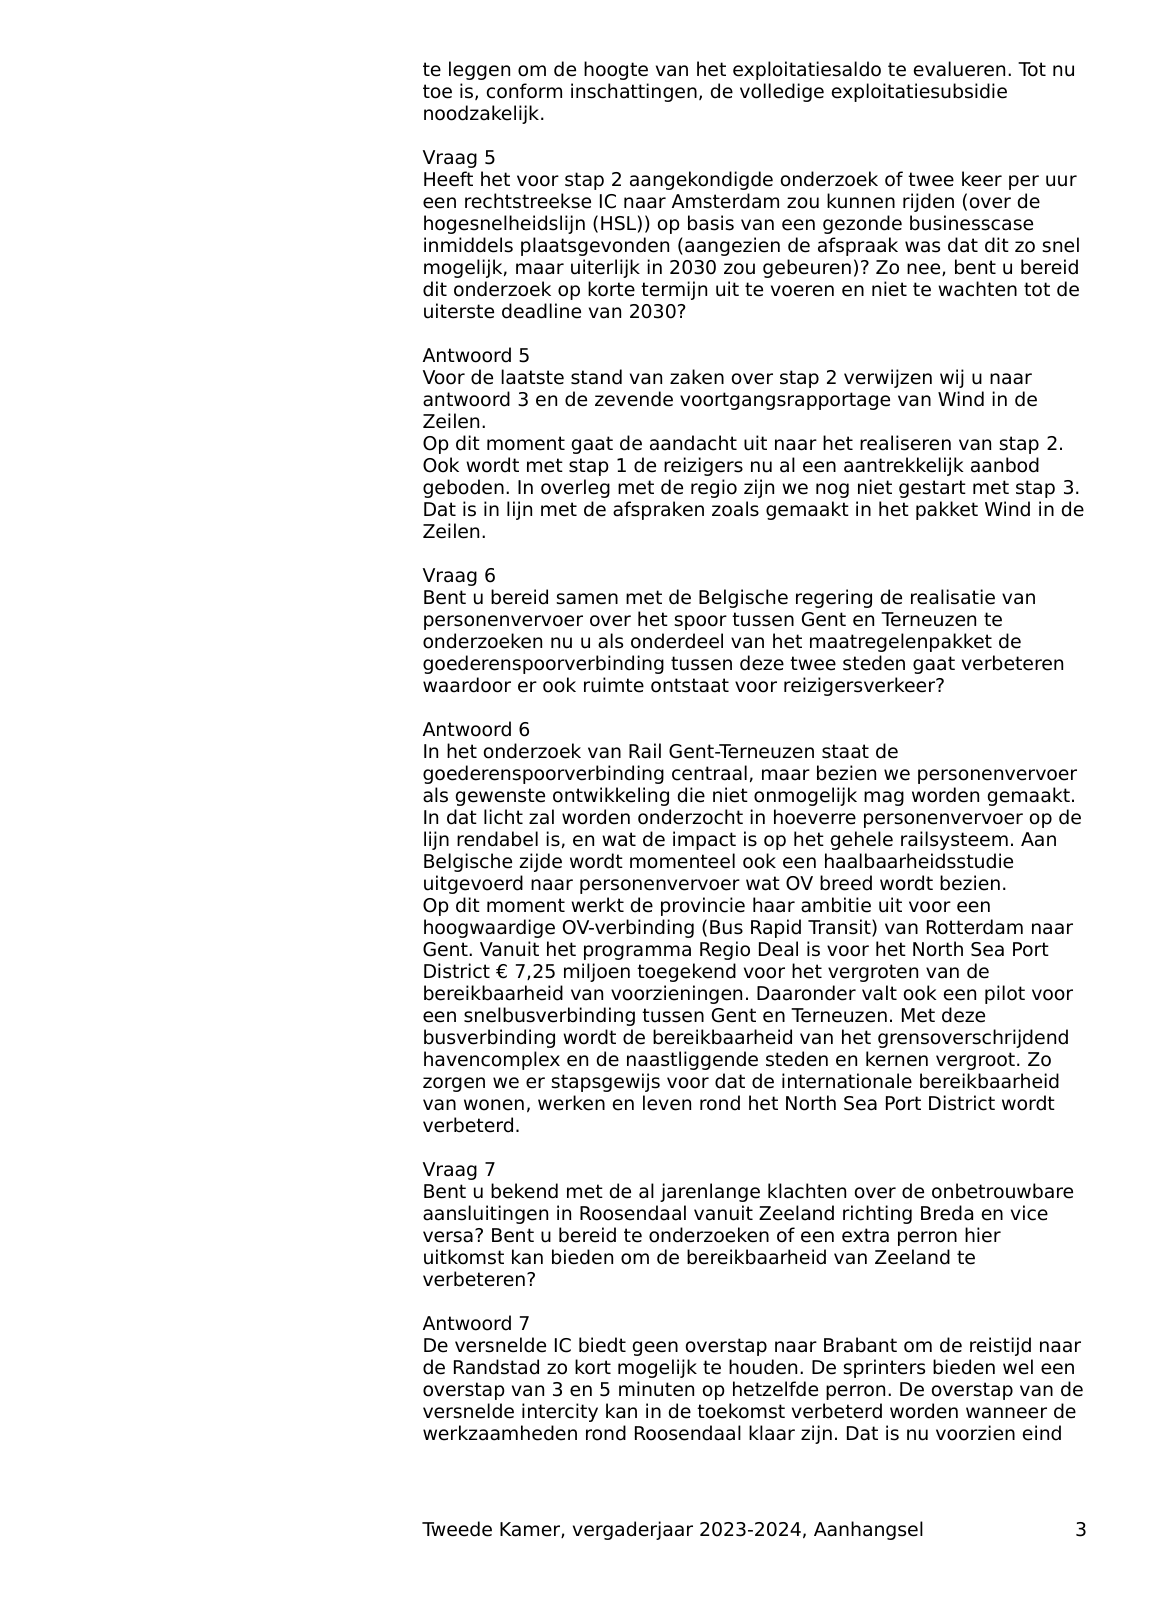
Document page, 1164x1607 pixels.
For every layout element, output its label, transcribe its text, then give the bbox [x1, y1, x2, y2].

text Antwoord 6 [422, 719, 1087, 741]
text Heeft het voor stap 2 aangekondigde onderzoek of twee keer per uur een rechtstreekse IC naar Amsterdam zou kunnen rijden (over de hogesnelheidslijn (HSL)) op basis van een gezonde businesscase inmiddels plaatsgevonden (aangezien de afspraak was dat dit zo snel mogelijk, maar uiterlijk in 2030 zou gebeuren)? Zo nee, bent u bereid dit onderzoek op korte termijn uit te voeren en niet te wachten tot de uiterste deadline van 2030? [422, 169, 1087, 323]
text De versnelde IC biedt geen overstap naar Brabant om de reistijd naar de Randstad zo kort mogelijk te houden. De sprinters bieden wel een overstap van 3 en 5 minuten op hetzelfde perron. De overstap van de versnelde intercity kan in de toekomst verbeterd worden wanneer de werkzaamheden rond Roosendaal klaar zijn. Dat is nu voorzien eind [422, 1335, 1087, 1445]
text Vraag 7 [422, 1159, 1087, 1181]
text Op dit moment gaat de aandacht uit naar het realiseren van stap 2. Ook wordt met stap 1 de reizigers nu al een aantrekkelijk aanbod geboden. In overleg met de regio zijn we nog niet gestart met stap 3. Dat is in lijn met de afspraken zoals gemaakt in het pakket Wind in de Zeilen. [422, 433, 1087, 543]
text Antwoord 5 [422, 345, 1087, 367]
text Antwoord 7 [422, 1313, 1087, 1335]
text Op dit moment werkt de provincie haar ambitie uit voor een hoogwaardige OV-verbinding (Bus Rapid Transit) van Rotterdam naar Gent. Vanuit het programma Regio Deal is voor het North Sea Port District € 7,25 miljoen toegekend voor het vergroten van de bereikbaarheid van voorzieningen. Daaronder valt ook een pilot voor een snelbusverbinding tussen Gent en Terneuzen. Met deze busverbinding wordt de bereikbaarheid van het grensoverschrijdend havencomplex en de naastliggende steden en kernen vergroot. Zo zorgen we er stapsgewijs voor dat de internationale bereikbaarheid van wonen, werken en leven rond het North Sea Port District wordt verbeterd. [422, 895, 1087, 1137]
text Bent u bekend met de al jarenlange klachten over de onbetrouwbare aansluitingen in Roosendaal vanuit Zeeland richting Breda en vice versa? Bent u bereid te onderzoeken of een extra perron hier uitkomst kan bieden om de bereikbaarheid van Zeeland te verbeteren? [422, 1181, 1087, 1291]
text In het onderzoek van Rail Gent-Terneuzen staat de goederenspoorverbinding centraal, maar bezien we personenvervoer als gewenste ontwikkeling die niet onmogelijk mag worden gemaakt. In dat licht zal worden onderzocht in hoeverre personenvervoer op de lijn rendabel is, en wat de impact is op het gehele railsysteem. Aan Belgische zijde wordt momenteel ook een haalbaarheidsstudie uitgevoerd naar personenvervoer wat OV breed wordt bezien. [422, 741, 1087, 895]
text Vraag 5 [422, 147, 1087, 169]
text Voor de laatste stand van zaken over stap 2 verwijzen wij u naar antwoord 3 en de zevende voortgangsrapportage van Wind in de Zeilen. [422, 367, 1087, 433]
text Vraag 6 [422, 565, 1087, 587]
text te leggen om de hoogte van het exploitatiesaldo te evalueren. Tot nu toe is, conform inschattingen, de volledige exploitatiesubsidie noodzakelijk. [422, 59, 1087, 125]
text Bent u bereid samen met de Belgische regering de realisatie van personenvervoer over het spoor tussen Gent en Terneuzen te onderzoeken nu u als onderdeel van het maatregelenpakket de goederenspoorverbinding tussen deze twee steden gaat verbeteren waardoor er ook ruimte ontstaat voor reizigersverkeer? [422, 587, 1087, 697]
